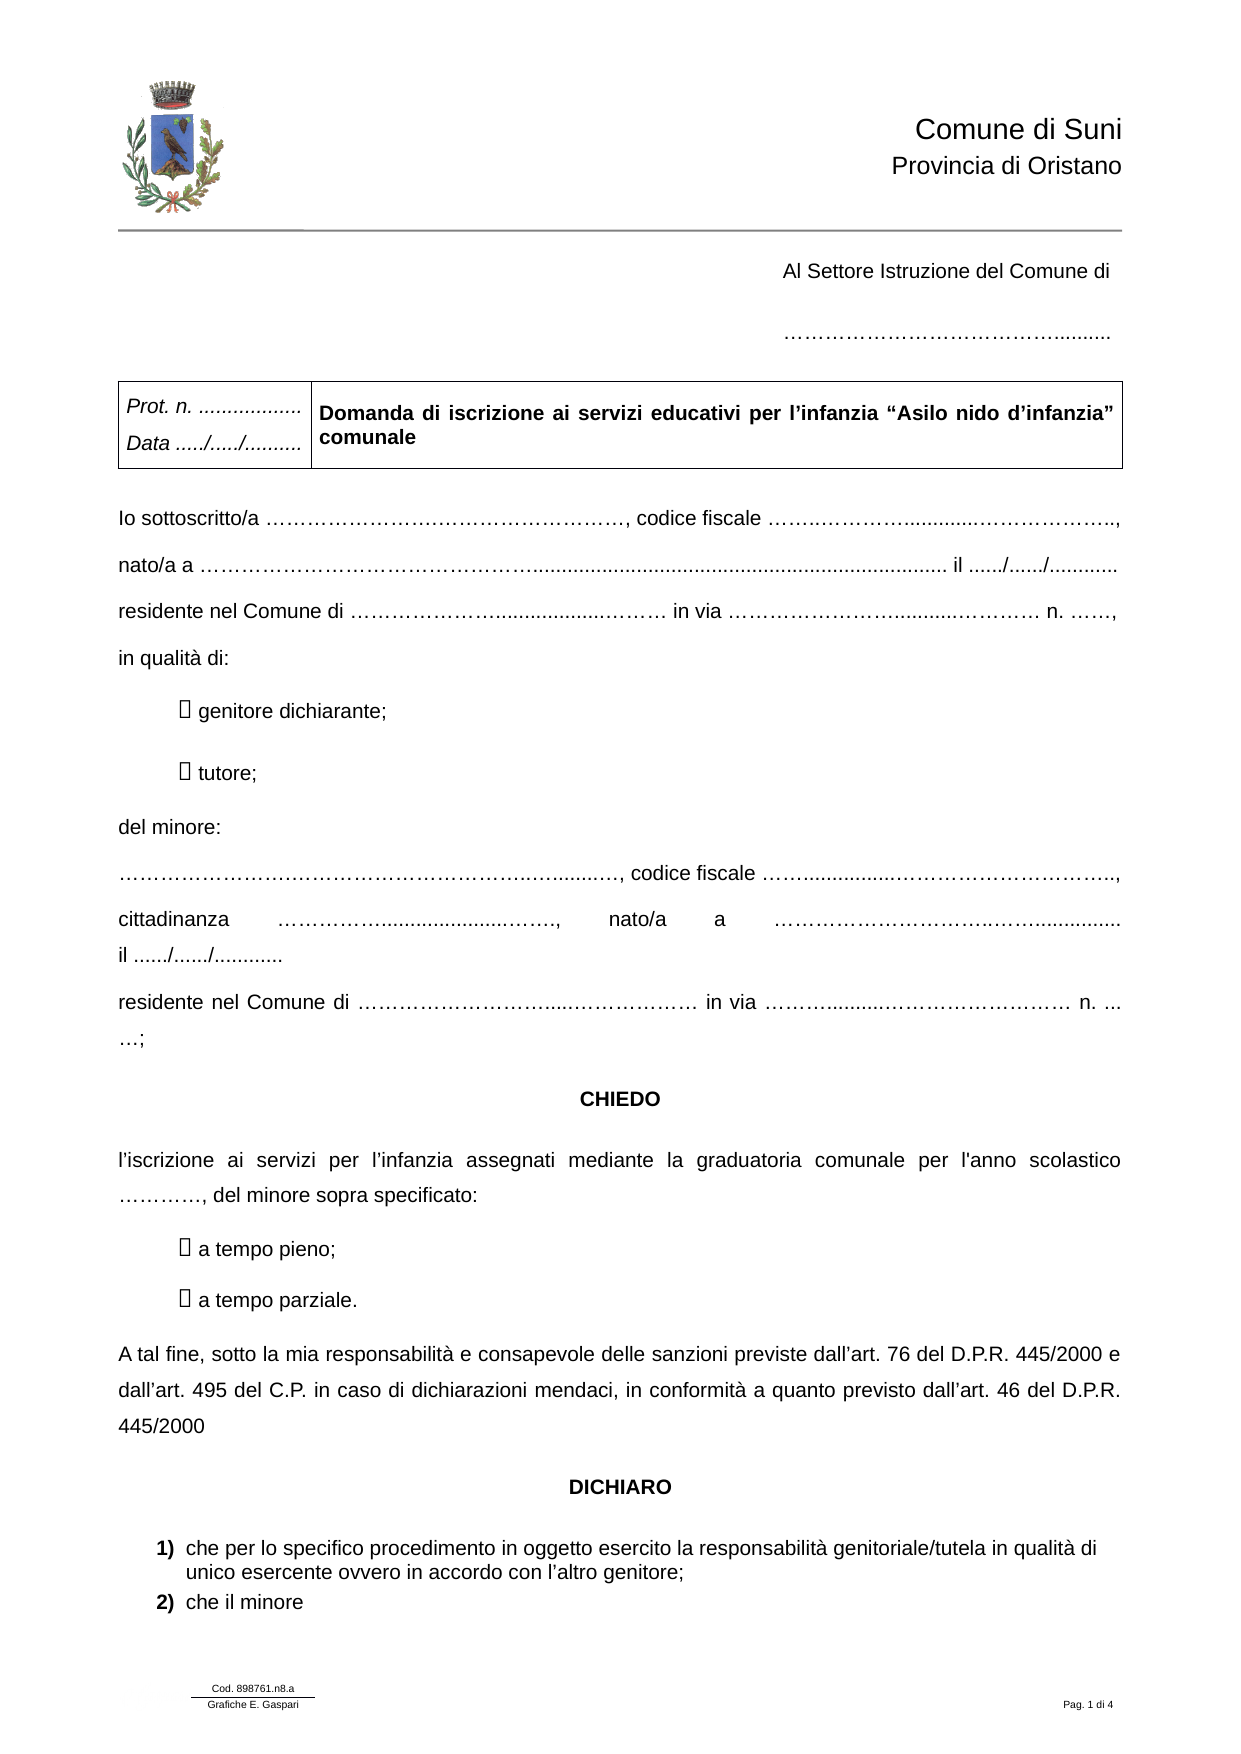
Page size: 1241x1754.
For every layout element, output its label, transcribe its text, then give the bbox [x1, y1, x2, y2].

text  genitore dichiarante; [177, 692, 1122, 726]
text  a tempo pieno; [177, 1230, 1122, 1264]
text A tal fine, sotto la mia responsabilità e consapevole delle sanzioni previste dall’art. 76 del D.P.R. 445/2000 e dall’art. 495 del C.P. in caso di dichiarazioni mendaci, in conformità a quanto previsto dall’art. 46 del D.P.R. 445/2000 [118, 1342, 1122, 1438]
list che il minore [156, 1590, 1122, 1614]
text DICHIARO [118, 1475, 1122, 1499]
text in qualità di: [118, 645, 1122, 669]
text Al Settore Istruzione del Comune di [118, 259, 1122, 283]
text …………………….……………………………..…........…, codice fiscale ……................………………………….., [118, 861, 1122, 885]
text Io sottoscritto/a …………………….………………………, codice fiscale ……..………….............……………….., [118, 506, 1122, 530]
text Comune di Suni [224, 112, 1122, 146]
text  tutore; [177, 753, 1122, 787]
table_header Prot. n. .................. Data ...../...../.......... [119, 382, 311, 468]
picture [122, 81, 224, 213]
text CHIEDO [118, 1086, 1122, 1110]
text residente nel Comune di …………………...................……… in via ……………………...........………… n. ……, [118, 599, 1122, 623]
text del minore: [118, 814, 1122, 838]
text cittadinanza ……………......................……., nato/a a …………………………..……............... il ....../....../............ [118, 907, 1122, 967]
text l’iscrizione ai servizi per l’infanzia assegnati mediante la graduatoria comunale per l'anno scolastico …………, del minore sopra specificato: [118, 1147, 1122, 1207]
text ………………………………….......... [118, 320, 1122, 344]
text residente nel Comune di ……………………….....……………… in via ………..........……………………… n. ...…; [118, 989, 1122, 1049]
text Provincia di Oristano [224, 151, 1122, 179]
list che per lo specifico procedimento in oggetto esercito la responsabilità genitoriale/tutela in qualità di unico esercente ovvero in accordo con l’altro genitore; [156, 1536, 1122, 1584]
table_header Domanda di iscrizione ai servizi educativi per l’infanzia “Asilo nido d’infanzia” comunale [312, 382, 1122, 468]
text  a tempo parziale. [177, 1281, 1122, 1315]
text nato/a a …………………………………………........................................................................ il ....../....../............ [118, 553, 1122, 577]
